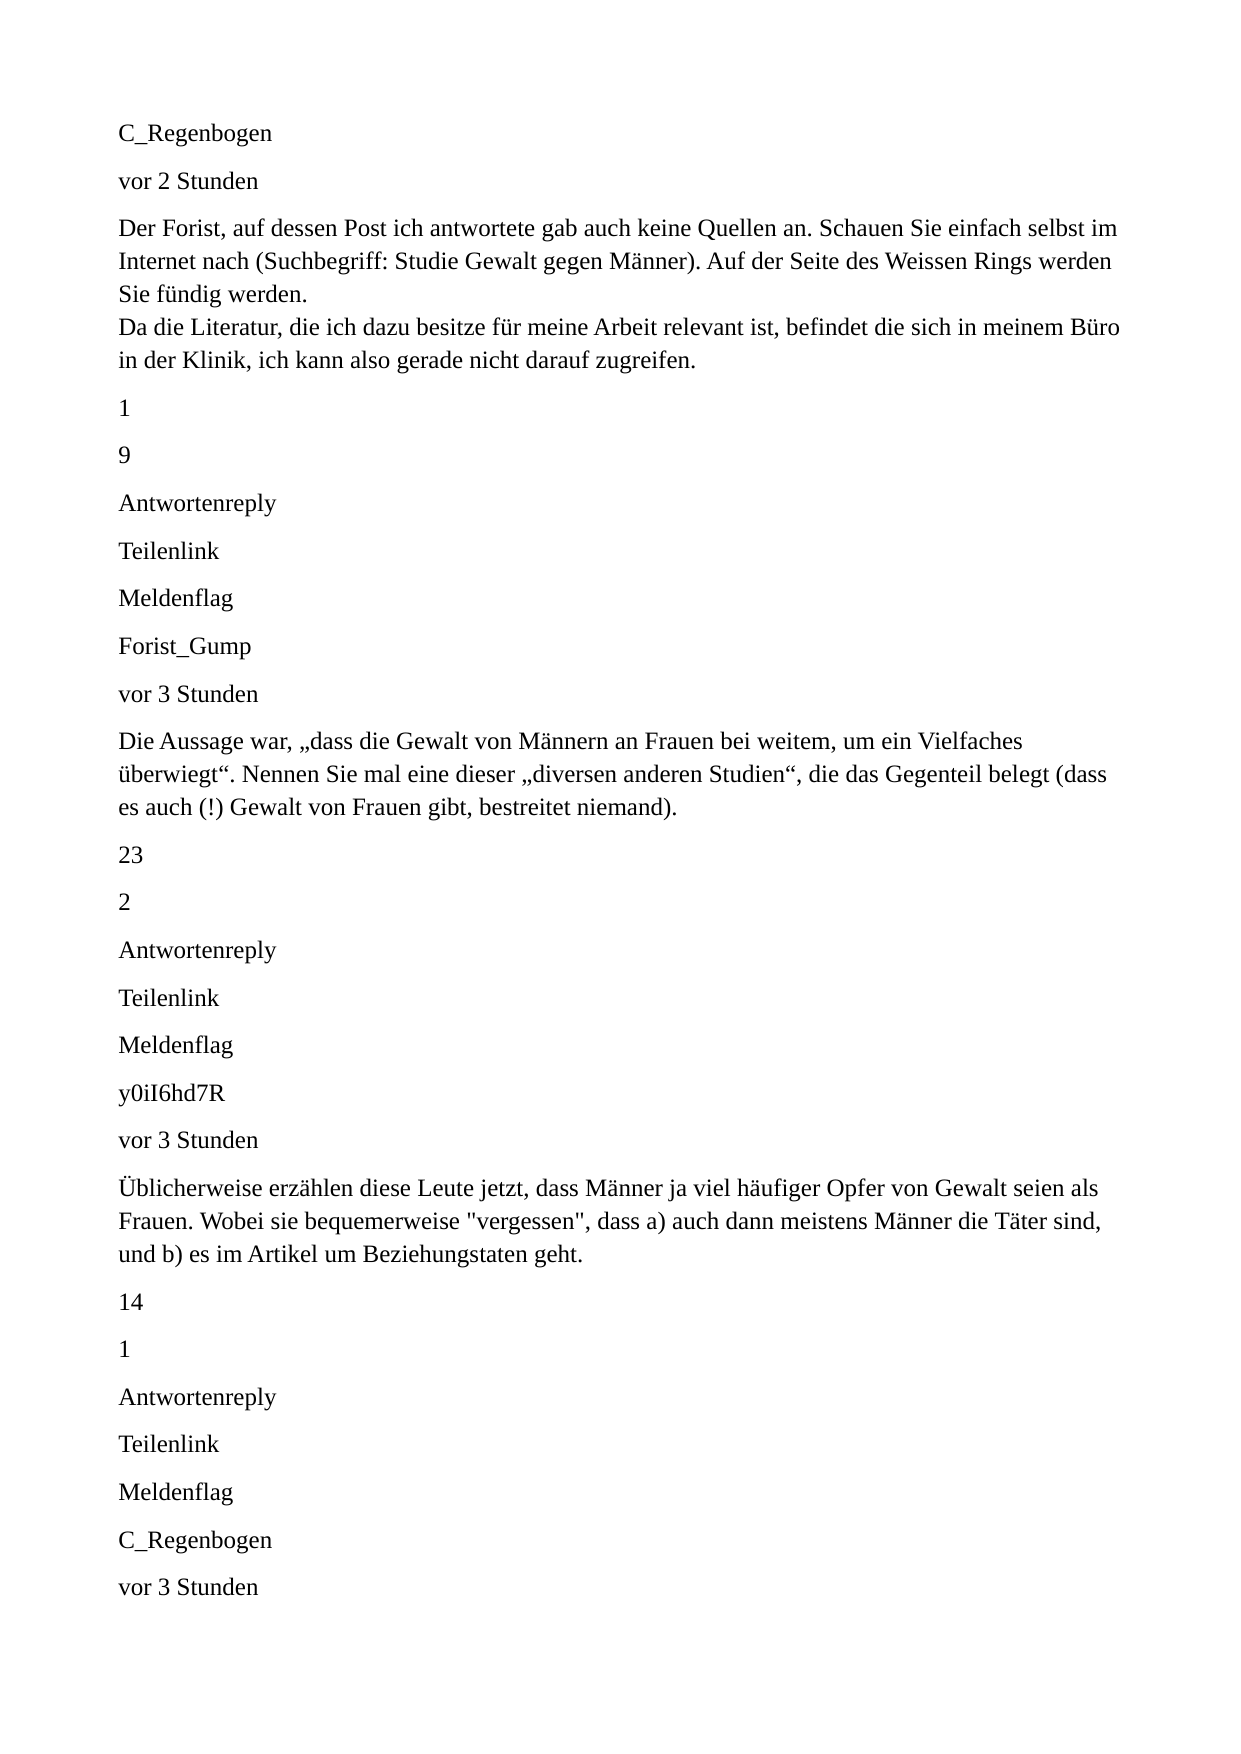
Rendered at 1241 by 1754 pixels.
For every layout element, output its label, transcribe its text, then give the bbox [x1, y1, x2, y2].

text Meldenflag [118, 583, 1122, 612]
text 1 [118, 393, 1122, 422]
text Meldenflag [118, 1477, 1122, 1506]
text 14 [118, 1287, 1122, 1316]
text 9 [118, 441, 1122, 469]
text 1 [118, 1334, 1122, 1363]
text C_Regenbogen [118, 118, 1122, 147]
text Meldenflag [118, 1030, 1122, 1059]
text Forist_Gump [118, 631, 1122, 660]
text C_Regenbogen [118, 1525, 1122, 1553]
text vor 3 Stunden [118, 1126, 1122, 1154]
text Der Forist, auf dessen Post ich antwortete gab auch keine Quellen an. Schauen Sie einfach selbst im Internet nach (Suchbegriff: Studie Gewalt gegen Männer). Auf der Seite des Weissen Rings werden Sie fündig werden. Da die Literatur, die ich dazu besitze für meine Arbeit relevant ist, befindet die sich in meinem Büro in der Klinik, ich kann also gerade nicht darauf zugreifen. [118, 213, 1122, 374]
text Antwortenreply [118, 1382, 1122, 1411]
text Teilenlink [118, 536, 1122, 564]
text Antwortenreply [118, 488, 1122, 517]
text vor 3 Stunden [118, 679, 1122, 707]
text Üblicherweise erzählen diese Leute jetzt, dass Männer ja viel häufiger Opfer von Gewalt seien als Frauen. Wobei sie bequemerweise "vergessen", dass a) auch dann meistens Männer die Täter sind, und b) es im Artikel um Beziehungstaten geht. [118, 1173, 1122, 1268]
text Teilenlink [118, 1429, 1122, 1458]
text Die Aussage war, „dass die Gewalt von Männern an Frauen bei weitem, um ein Vielfaches überwiegt“. Nennen Sie mal eine dieser „diversen anderen Studien“, die das Gegenteil belegt (dass es auch (!) Gewalt von Frauen gibt, bestreitet niemand). [118, 726, 1122, 821]
text vor 3 Stunden [118, 1572, 1122, 1601]
text 2 [118, 887, 1122, 916]
text 23 [118, 840, 1122, 869]
text Teilenlink [118, 983, 1122, 1011]
text vor 2 Stunden [118, 166, 1122, 194]
text Antwortenreply [118, 935, 1122, 964]
text y0iI6hd7R [118, 1078, 1122, 1107]
